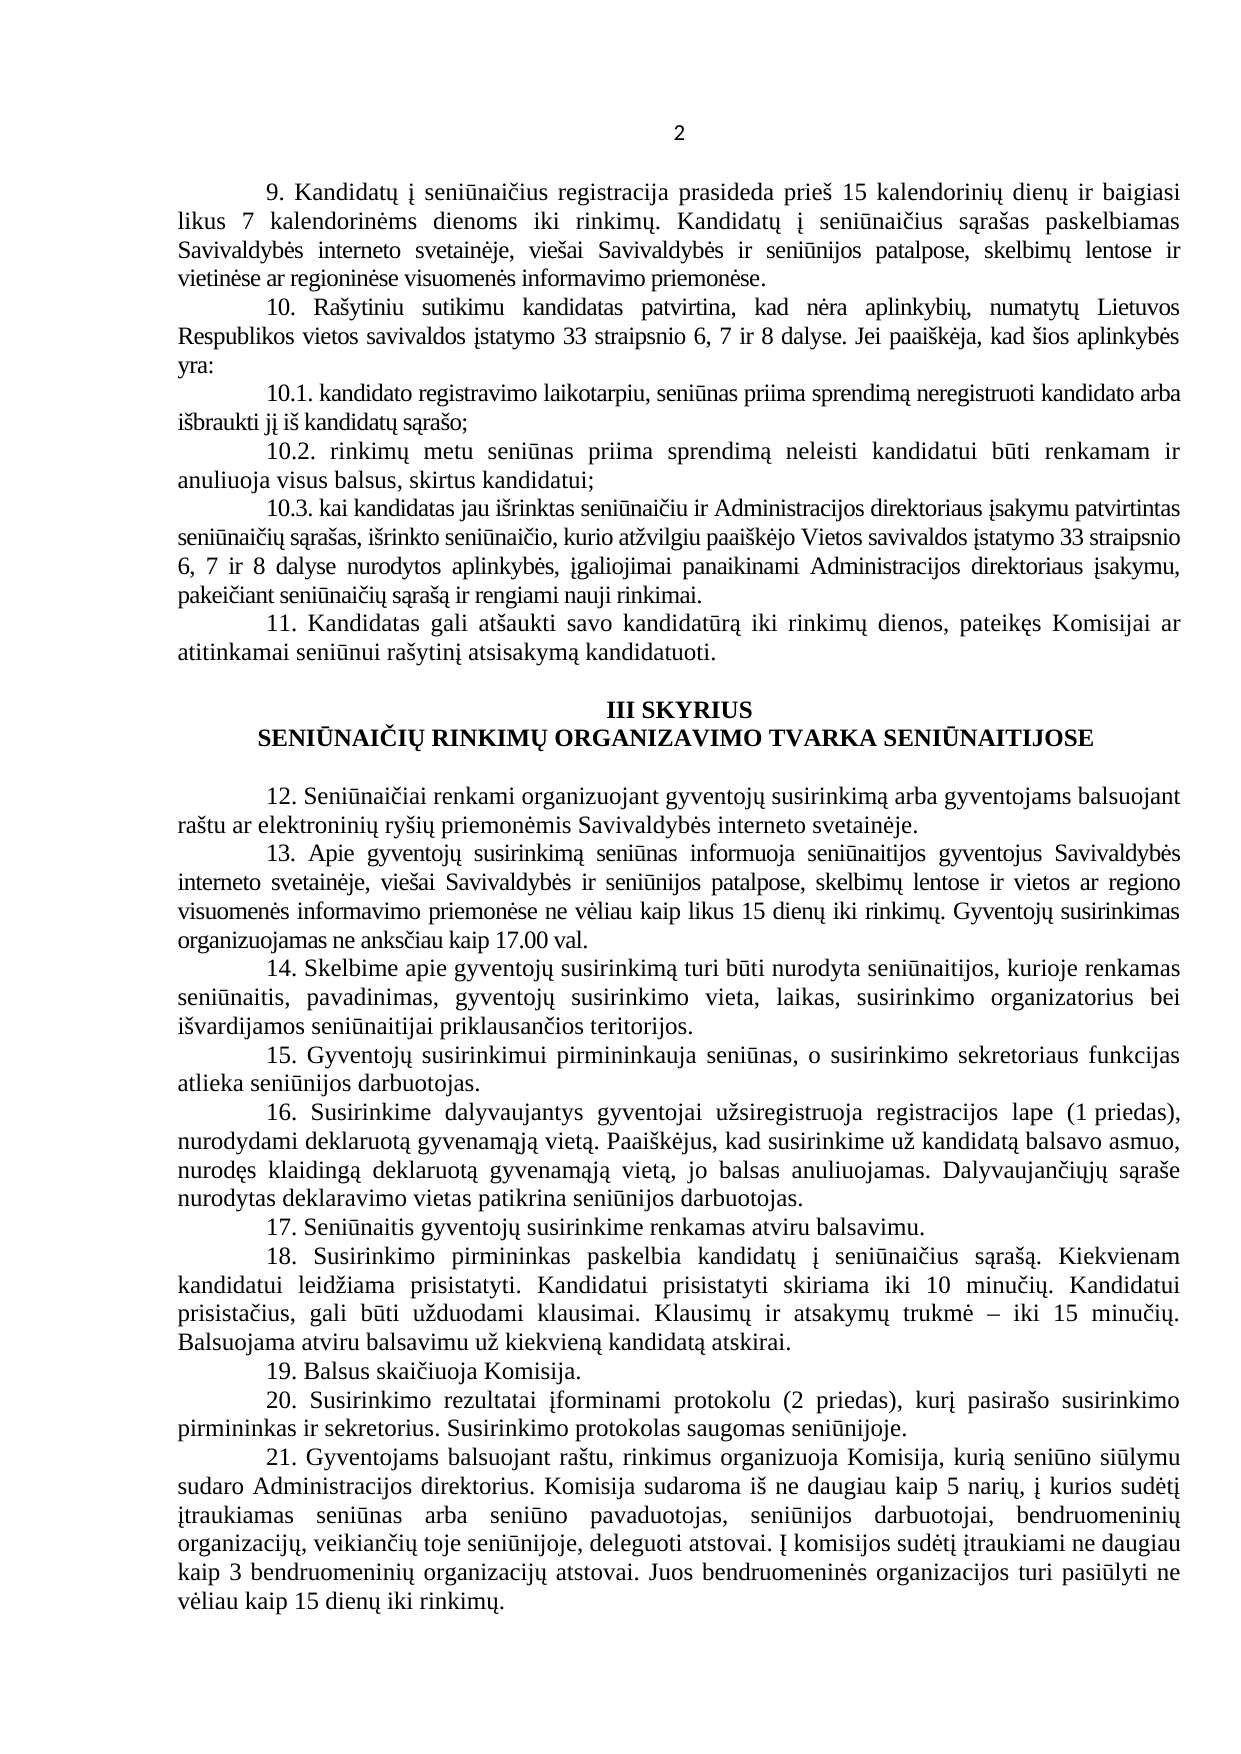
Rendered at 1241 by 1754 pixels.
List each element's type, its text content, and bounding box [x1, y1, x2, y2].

text 21. Gyventojams balsuojant raštu, rinkimus organizuoja Komisija, kurią seniūno siūlymu sudaro Administracijos direktorius. Komisija sudaroma iš ne daugiau kaip 5 narių, į kurios sudėtį įtraukiamas seniūnas arba seniūno pavaduotojas, seniūnijos darbuotojai, bendruomeninių organizacijų, veikiančių toje seniūnijoje, deleguoti atstovai. Į komisijos sudėtį įtraukiami ne daugiau kaip 3 bendruomeninių organizacijų atstovai. Juos bendruomeninės organizacijos turi pasiūlyti ne vėliau kaip 15 dienų iki rinkimų. [177, 1442, 1181, 1615]
text 19. Balsus skaičiuoja Komisija. [177, 1356, 1181, 1385]
text 10.1. kandidato registravimo laikotarpiu, seniūnas priima sprendimą neregistruoti kandidato arba išbraukti jį iš kandidatų sąrašo; [177, 378, 1181, 436]
text 13. Apie gyventojų susirinkimą seniūnas informuoja seniūnaitijos gyventojus Savivaldybės interneto svetainėje, viešai Savivaldybės ir seniūnijos patalpose, skelbimų lentose ir vietos ar regiono visuomenės informavimo priemonėse ne vėliau kaip likus 15 dienų iki rinkimų. Gyventojų susirinkimas organizuojamas ne anksčiau kaip 17.00 val. [177, 838, 1181, 953]
text 17. Seniūnaitis gyventojų susirinkime renkamas atviru balsavimu. [177, 1212, 1181, 1241]
text 20. Susirinkimo rezultatai įforminami protokolu (2 priedas), kurį pasirašo susirinkimo pirmininkas ir sekretorius. Susirinkimo protokolas saugomas seniūnijoje. [177, 1385, 1181, 1442]
text III SKYRIUS [177, 695, 1181, 723]
text 10.2. rinkimų metu seniūnas priima sprendimą neleisti kandidatui būti renkamam ir anuliuoja visus balsus, skirtus kandidatui; [177, 436, 1181, 493]
text 11. Kandidatas gali atšaukti savo kandidatūrą iki rinkimų dienos, pateikęs Komisijai ar atitinkamai seniūnui rašytinį atsisakymą kandidatuoti. [177, 608, 1181, 666]
text SENIŪNAIČIŲ RINKIMŲ ORGANIZAVIMO TVARKA SENIŪNAITIJOSE [177, 723, 1181, 752]
text 9. Kandidatų į seniūnaičius registracija prasideda prieš 15 kalendorinių dienų ir baigiasi likus 7 kalendorinėms dienoms iki rinkimų. Kandidatų į seniūnaičius sąrašas paskelbiamas Savivaldybės interneto svetainėje, viešai Savivaldybės ir seniūnijos patalpose, skelbimų lentose ir vietinėse ar regioninėse visuomenės informavimo priemonėse. [177, 177, 1181, 292]
text 16. Susirinkime dalyvaujantys gyventojai užsiregistruoja registracijos lape (1 priedas), nurodydami deklaruotą gyvenamąją vietą. Paaiškėjus, kad susirinkime už kandidatą balsavo asmuo, nurodęs klaidingą deklaruotą gyvenamąją vietą, jo balsas anuliuojamas. Dalyvaujančiųjų sąraše nurodytas deklaravimo vietas patikrina seniūnijos darbuotojas. [177, 1097, 1181, 1212]
text 15. Gyventojų susirinkimui pirmininkauja seniūnas, o susirinkimo sekretoriaus funkcijas atlieka seniūnijos darbuotojas. [177, 1040, 1181, 1097]
text 12. Seniūnaičiai renkami organizuojant gyventojų susirinkimą arba gyventojams balsuojant raštu ar elektroninių ryšių priemonėmis Savivaldybės interneto svetainėje. [177, 781, 1181, 838]
text 10. Rašytiniu sutikimu kandidatas patvirtina, kad nėra aplinkybių, numatytų Lietuvos Respublikos vietos savivaldos įstatymo 33 straipsnio 6, 7 ir 8 dalyse. Jei paaiškėja, kad šios aplinkybės yra: [177, 292, 1181, 378]
text 10.3. kai kandidatas jau išrinktas seniūnaičiu ir Administracijos direktoriaus įsakymu patvirtintas seniūnaičių sąrašas, išrinkto seniūnaičio, kurio atžvilgiu paaiškėjo Vietos savivaldos įstatymo 33 straipsnio 6, 7 ir 8 dalyse nurodytos aplinkybės, įgaliojimai panaikinami Administracijos direktoriaus įsakymu, pakeičiant seniūnaičių sąrašą ir rengiami nauji rinkimai. [177, 493, 1181, 608]
text 14. Skelbime apie gyventojų susirinkimą turi būti nurodyta seniūnaitijos, kurioje renkamas seniūnaitis, pavadinimas, gyventojų susirinkimo vieta, laikas, susirinkimo organizatorius bei išvardijamos seniūnaitijai priklausančios teritorijos. [177, 953, 1181, 1040]
text 18. Susirinkimo pirmininkas paskelbia kandidatų į seniūnaičius sąrašą. Kiekvienam kandidatui leidžiama prisistatyti. Kandidatui prisistatyti skiriama iki 10 minučių. Kandidatui prisistačius, gali būti užduodami klausimai. Klausimų ir atsakymų trukmė – iki 15 minučių. Balsuojama atviru balsavimu už kiekvieną kandidatą atskirai. [177, 1241, 1181, 1356]
